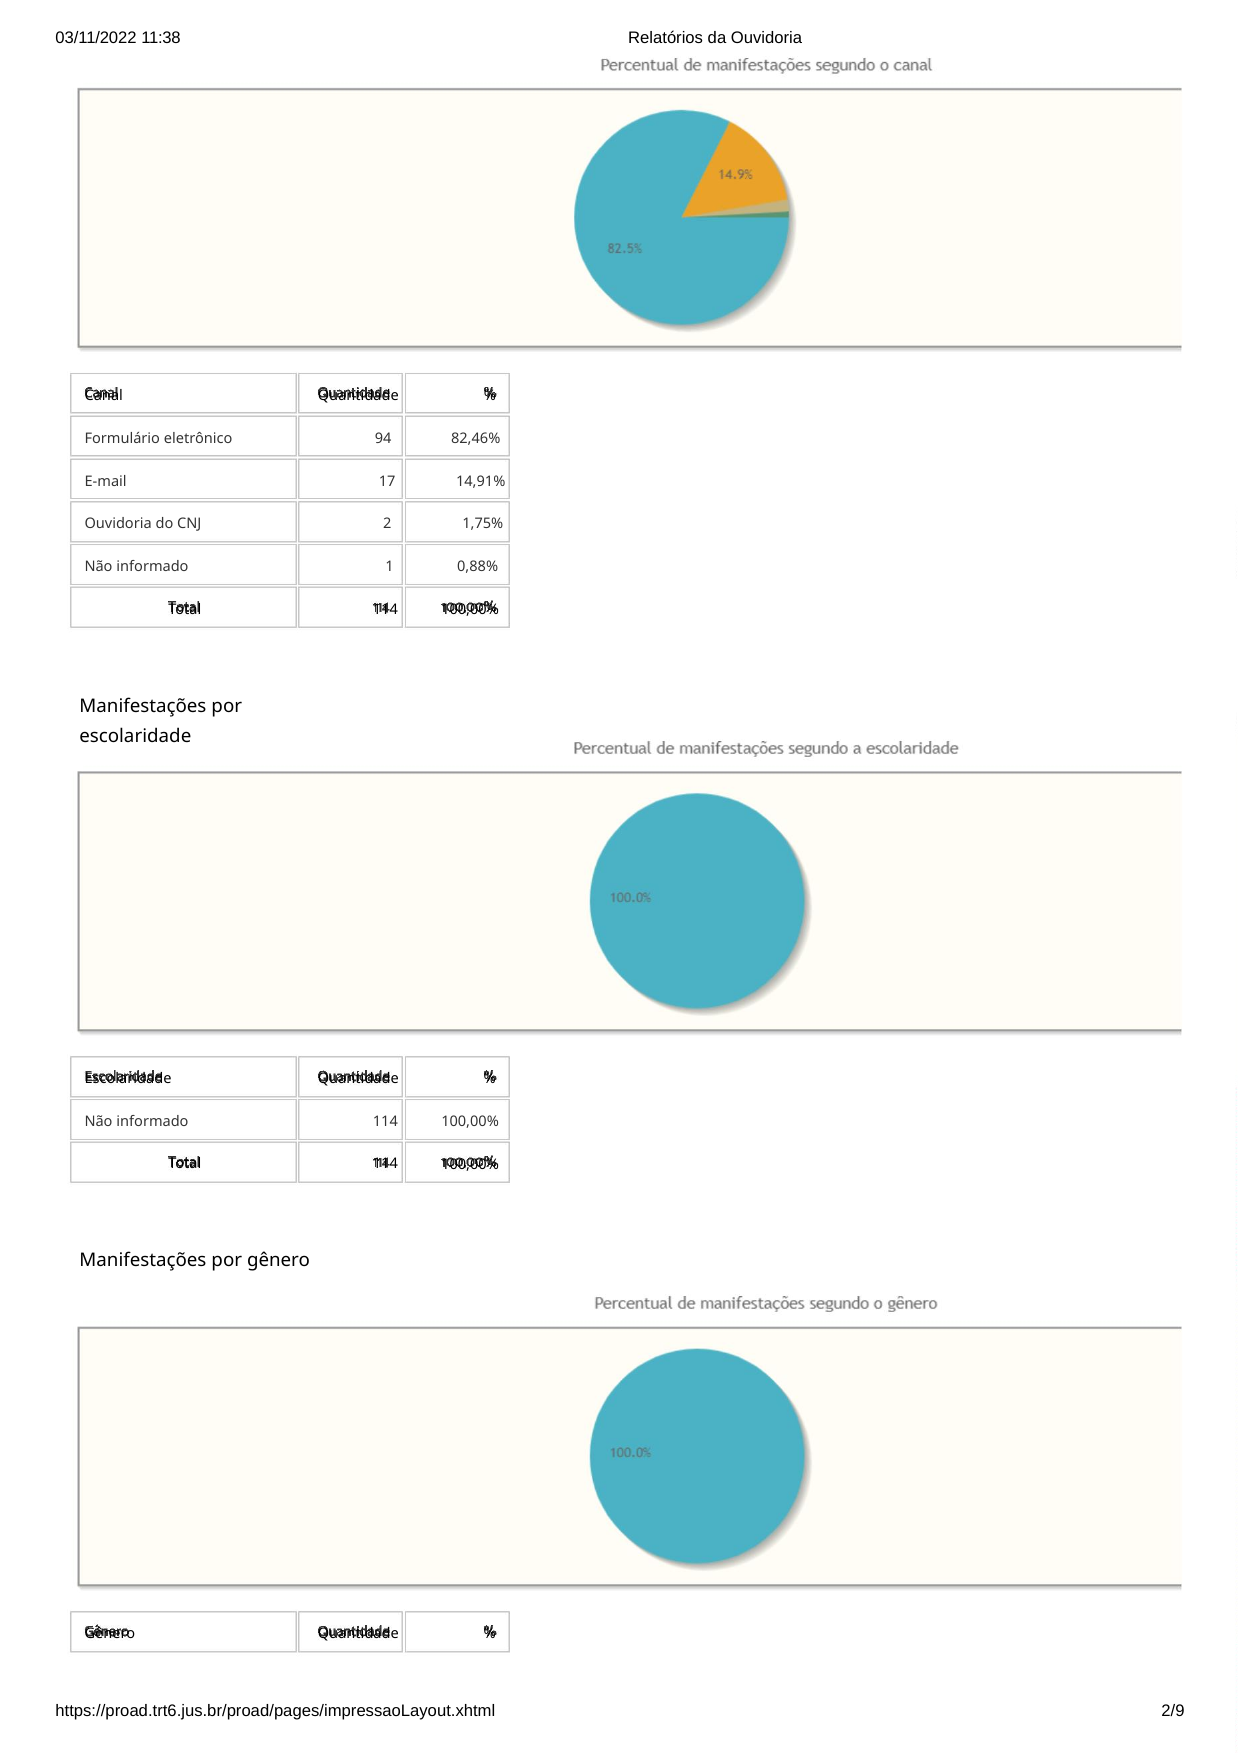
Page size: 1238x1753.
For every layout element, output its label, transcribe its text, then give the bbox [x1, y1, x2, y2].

text Quantidade [318, 381, 412, 405]
text Canal [84, 381, 140, 405]
text Gênero [84, 1619, 151, 1643]
text Total [168, 595, 222, 619]
text Relatórios da Ouvidoria [628, 29, 827, 47]
text 94 [374, 424, 412, 448]
text Não informado [84, 552, 222, 576]
text Manifestações por escolaridade [79, 687, 356, 749]
text 100,00% [441, 595, 518, 619]
text 2 [383, 510, 412, 534]
text % [483, 1064, 518, 1088]
text Escolaridade [84, 1064, 184, 1088]
text 14,91% [456, 467, 518, 491]
text 17 [378, 467, 412, 491]
text Quantidade [318, 1619, 412, 1643]
text Total [168, 1150, 222, 1174]
text Formulário eletrônico [84, 424, 238, 448]
text Ouvidoria do CNJ [84, 509, 222, 533]
text https://proad.trt6.jus.br/proad/pages/impressaoLayout.xhtml [55, 1702, 520, 1720]
text % [483, 1619, 518, 1643]
text 114 [373, 1150, 412, 1174]
text 82,46% [451, 424, 518, 448]
text 100,00% [441, 1150, 518, 1174]
text 1,75% [462, 509, 518, 533]
picture [0, 0, 1238, 1753]
text Não informado [84, 1107, 199, 1131]
text Manifestações por gênero [79, 1242, 312, 1273]
text 114 [373, 1107, 412, 1131]
text 100,00% [441, 1107, 518, 1131]
text 0,88% [457, 552, 518, 576]
text Quantidade [318, 1064, 412, 1088]
text 1 [385, 552, 412, 576]
text 2/9 [1161, 1702, 1209, 1720]
text % [483, 381, 518, 405]
text 114 [373, 595, 412, 619]
text E-mail [84, 467, 238, 491]
text 03/11/2022 11:38 [55, 29, 207, 47]
